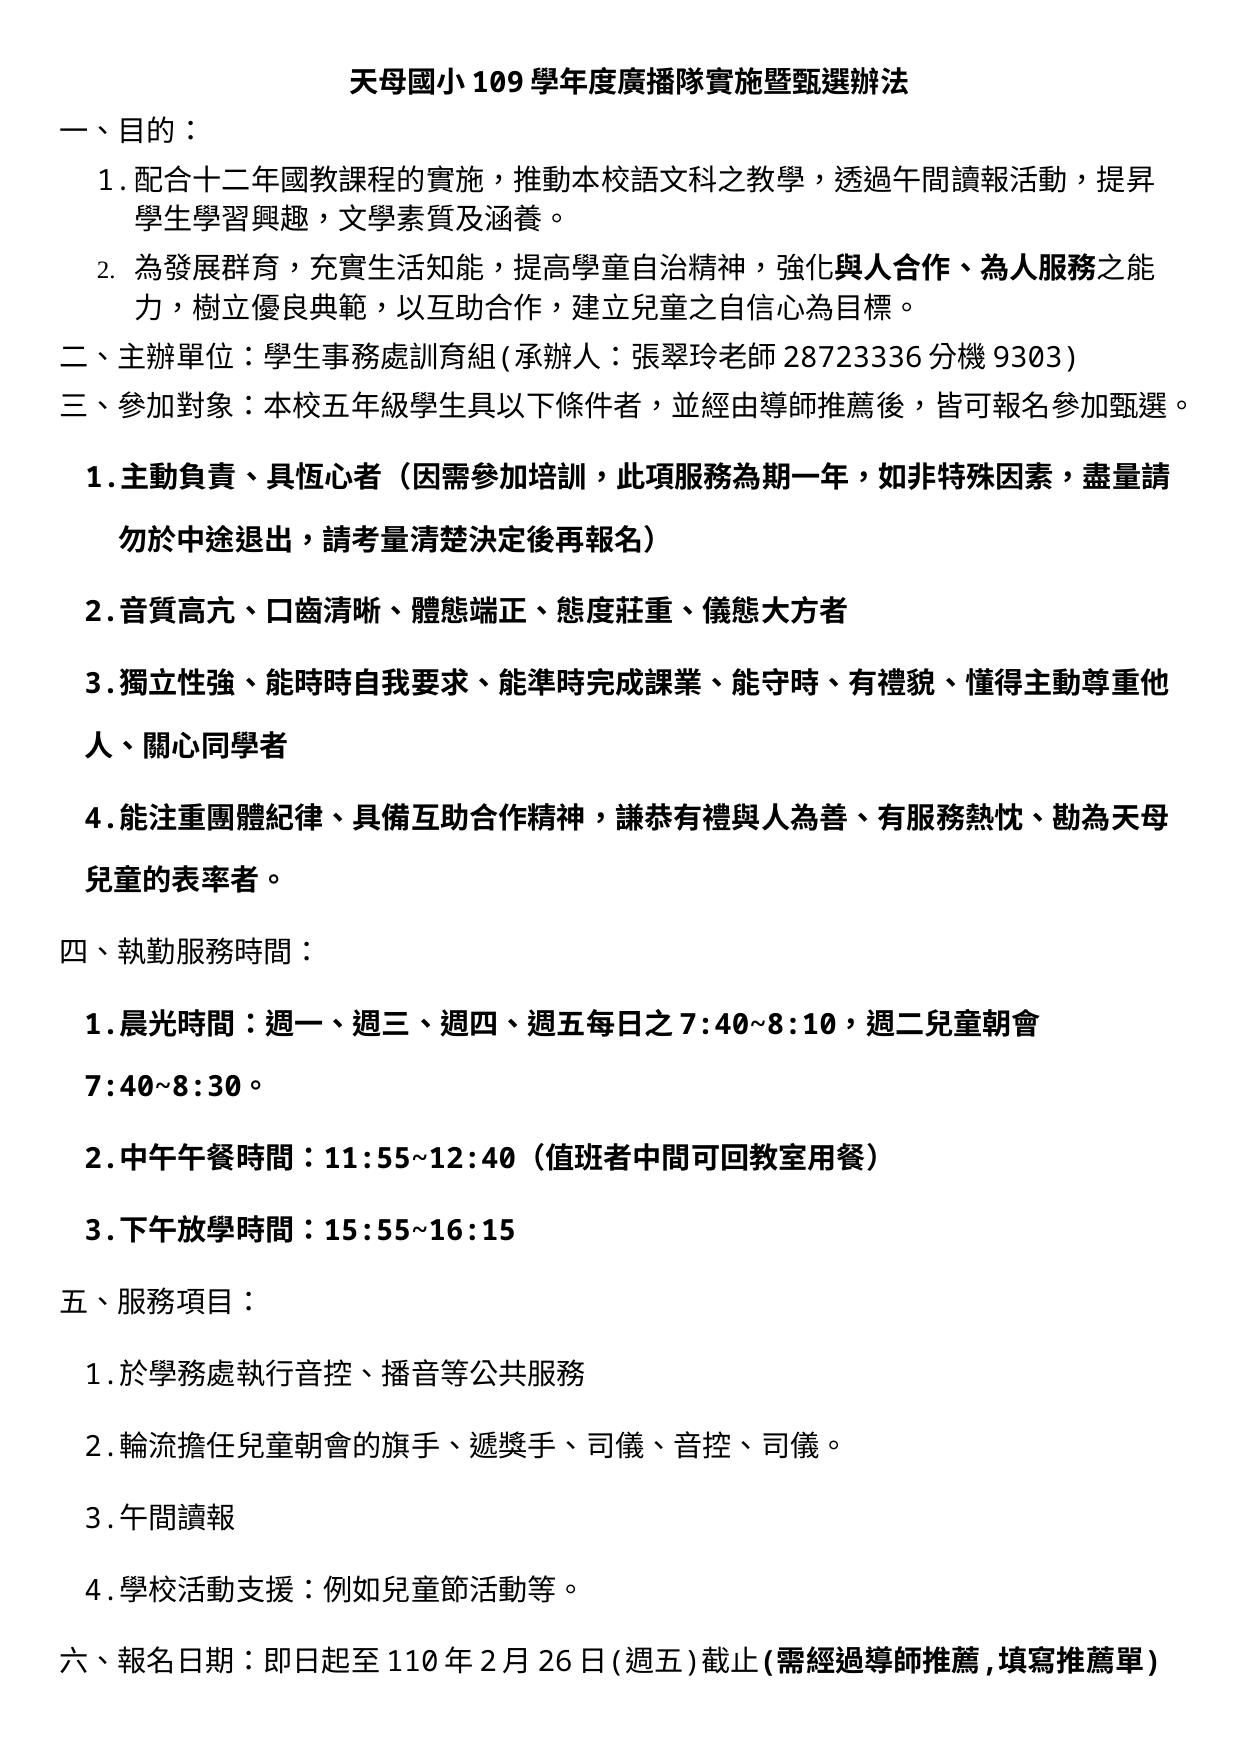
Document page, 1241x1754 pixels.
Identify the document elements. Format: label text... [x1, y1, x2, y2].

text 2.中午午餐時間：11:55~12:40（值班者中間可回教室用餐） [84, 1114, 1181, 1177]
text 3.午間讀報 [84, 1474, 1181, 1536]
text 3.下午放學時間：15:55~16:15 [84, 1186, 1181, 1249]
text 1.主動負責、具恆心者（因需參加培訓，此項服務為期一年，如非特殊因素，盡量請勿於中途退出，請考量清楚決定後再報名） [85, 433, 1181, 558]
text 4.能注重團體紀律、具備互助合作精神，謙恭有禮與人為善、有服務熱忱、勘為天母兒童的表率者。 [84, 774, 1181, 899]
text 六、報名日期：即日起至110年2月26日(週五)截止(需經過導師推薦,填寫推薦單) [59, 1618, 1181, 1680]
text 1.於學務處執行音控、播音等公共服務 [84, 1330, 1181, 1393]
text 2.音質高亢、口齒清晰、體態端正、態度莊重、儀態大方者 [84, 568, 1181, 630]
text 一、目的： [59, 109, 1181, 149]
list 為發展群育，充實生活知能，提高學童自治精神，強化與人合作、為人服務之能力，樹立優良典範，以互助合作，建立兒童之自信心為目標。 [97, 247, 1181, 326]
list 配合十二年國教課程的實施，推動本校語文科之教學，透過午間讀報活動，提昇學生學習興趣，文學素質及涵養。 [97, 158, 1181, 237]
text 四、執勤服務時間： [59, 908, 1181, 971]
text 1.晨光時間：週一、週三、週四、週五每日之7:40~8:10，週二兒童朝會7:40~8:30。 [84, 980, 1181, 1105]
text 二、主辦單位：學生事務處訓育組(承辦人：張翠玲老師28723336分機9303) [59, 335, 1181, 375]
text 4.學校活動支援：例如兒童節活動等。 [84, 1546, 1181, 1608]
text 天母國小109學年度廣播隊實施暨甄選辦法 [59, 64, 1181, 100]
text 3.獨立性強、能時時自我要求、能準時完成課業、能守時、有禮貌、懂得主動尊重他人、關心同學者 [84, 639, 1181, 764]
text 三、參加對象：本校五年級學生具以下條件者，並經由導師推薦後，皆可報名參加甄選。 [59, 384, 1181, 424]
text 五、服務項目： [59, 1258, 1181, 1321]
text 2.輪流擔任兒童朝會的旗手、遞獎手、司儀、音控、司儀。 [84, 1402, 1181, 1464]
